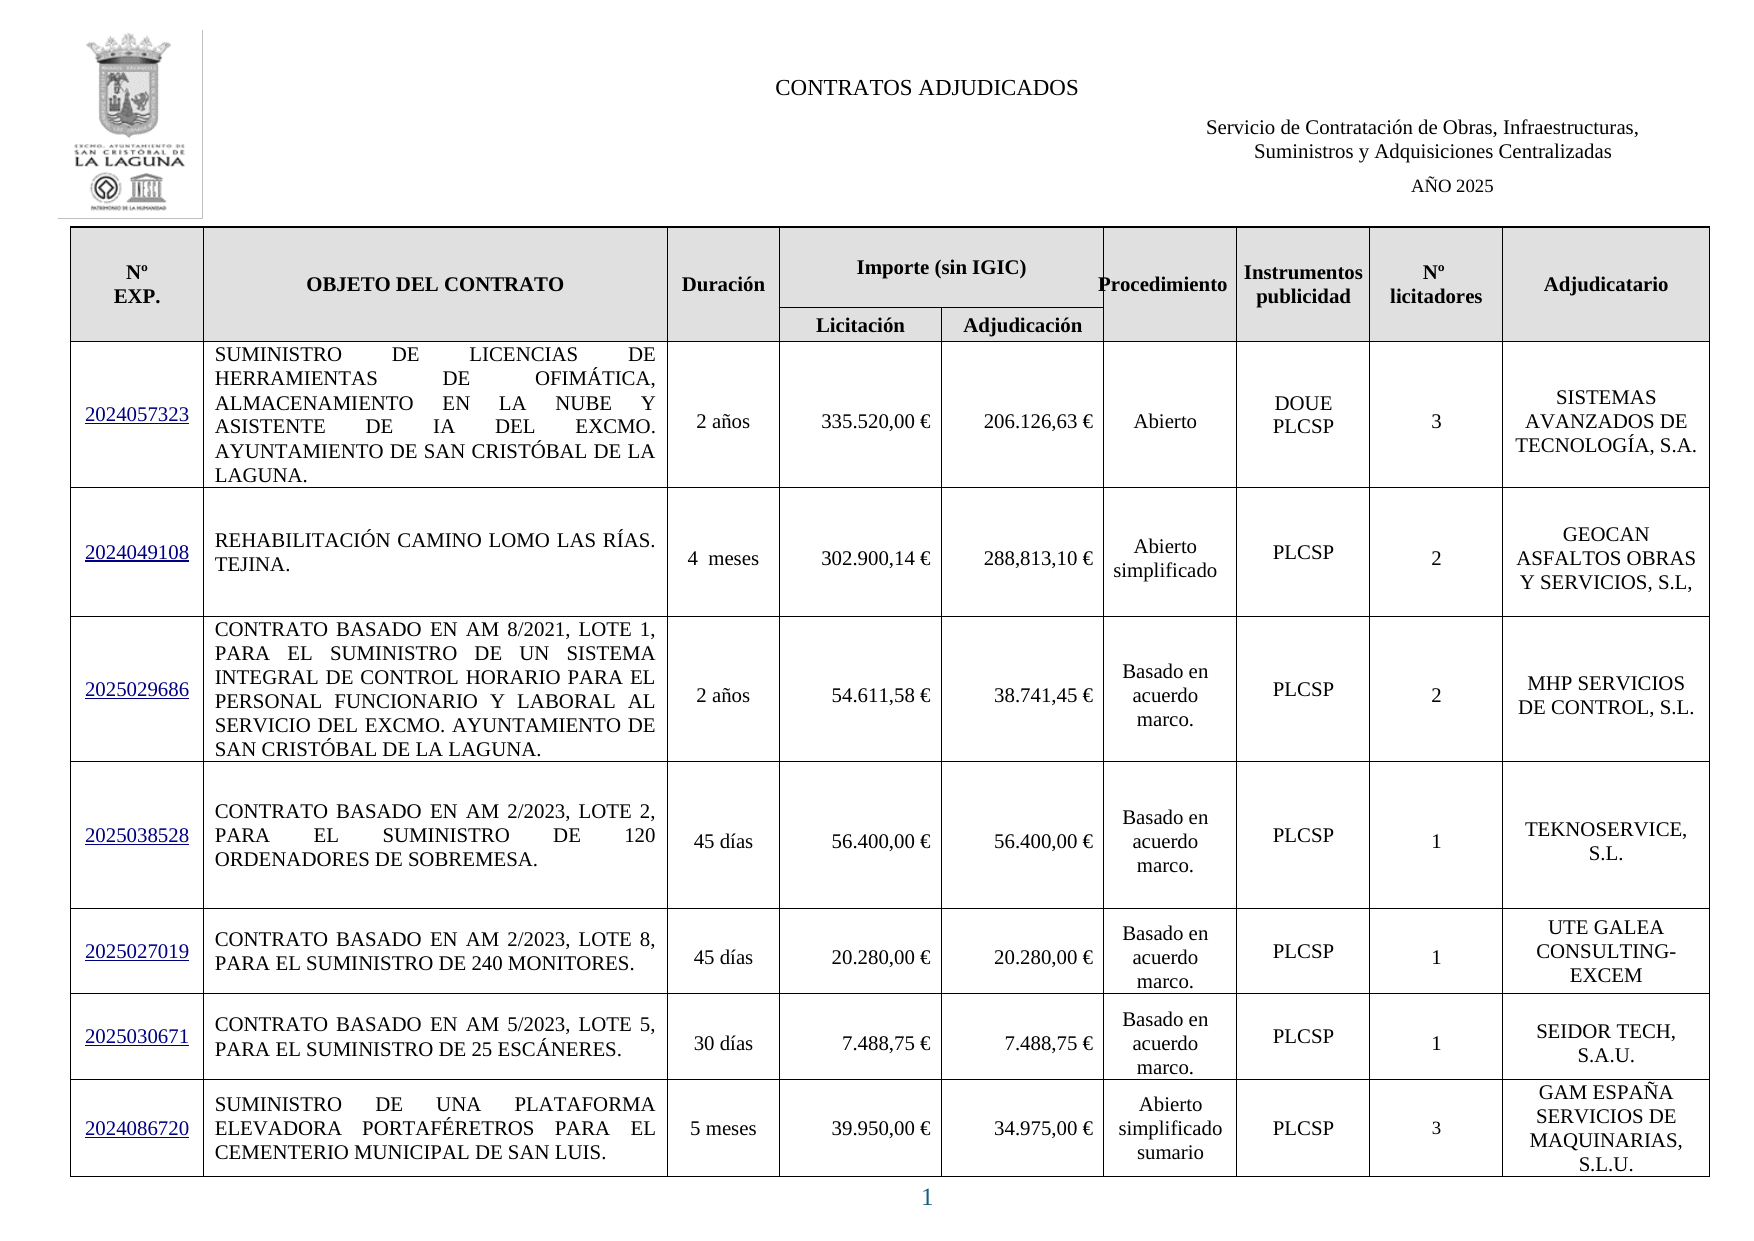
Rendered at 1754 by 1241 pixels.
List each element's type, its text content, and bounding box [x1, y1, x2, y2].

table_header Nº licitadores [1370, 228, 1502, 341]
table_cell CONTRATO BASADO EN AM 2/2023, LOTE 8, PARA EL SUMINISTRO DE 240 MONITORES. [204, 909, 667, 993]
table_cell 2024057323 [71, 342, 203, 487]
table_cell Basado en acuerdo marco. [1104, 617, 1236, 761]
table_header Adjudicatario [1503, 228, 1709, 341]
table_cell 2 [1370, 617, 1502, 761]
table_cell 56.400,00 € [780, 762, 941, 907]
table_cell 5 meses [668, 1080, 779, 1176]
table_cell Licitación [780, 308, 941, 341]
table_cell 1 [1370, 909, 1502, 993]
table_cell Basado en acuerdo marco. [1104, 762, 1236, 907]
table_header Instrumentos publicidad [1237, 228, 1369, 341]
table_cell TEKNOSERVICE, S.L. [1503, 762, 1709, 907]
table_cell 34.975,00 € [942, 1080, 1103, 1176]
table_cell SISTEMAS AVANZADOS DE TECNOLOGÍA, S.A. [1503, 342, 1709, 487]
table_cell GEOCAN ASFALTOS OBRAS Y SERVICIOS, S.L, [1503, 488, 1709, 616]
table_cell CONTRATO BASADO EN AM 5/2023, LOTE 5, PARA EL SUMINISTRO DE 25 ESCÁNERES. [204, 994, 667, 1079]
table_cell 302.900,14 € [780, 488, 941, 616]
table_cell SUMINISTRO DE LICENCIAS DE HERRAMIENTAS DE OFIMÁTICA, ALMACENAMIENTO EN LA NUBE Y ASISTENTE DE IA DEL EXCMO. AYUNTAMIENTO DE SAN CRISTÓBAL DE LA LAGUNA. [204, 342, 667, 487]
table_header Duración [668, 228, 779, 341]
table_cell PLCSP [1237, 617, 1369, 761]
table_cell 2025029686 [71, 617, 203, 761]
table_cell Adjudicación [942, 308, 1103, 341]
table_cell Abierto [1104, 342, 1236, 487]
table_cell 45 días [668, 909, 779, 993]
table_cell 20.280,00 € [780, 909, 941, 993]
table_cell 1 [1370, 994, 1502, 1079]
table_cell MHP SERVICIOS DE CONTROL, S.L. [1503, 617, 1709, 761]
table_cell 4 meses [668, 488, 779, 616]
table_cell 2024049108 [71, 488, 203, 616]
table_cell 288,813,10 € [942, 488, 1103, 616]
table_cell CONTRATO BASADO EN AM 2/2023, LOTE 2, PARA EL SUMINISTRO DE 120 ORDENADORES DE SOBREMESA. [204, 762, 667, 907]
table_cell SEIDOR TECH, S.A.U. [1503, 994, 1709, 1079]
table_cell 3 [1370, 342, 1502, 487]
table_cell 2 años [668, 342, 779, 487]
table_cell GAM ESPAÑA SERVICIOS DE MAQUINARIAS, S.L.U. [1503, 1080, 1709, 1176]
table_cell CONTRATO BASADO EN AM 8/2021, LOTE 1, PARA EL SUMINISTRO DE UN SISTEMA INTEGRAL DE CONTROL HORARIO PARA EL PERSONAL FUNCIONARIO Y LABORAL AL SERVICIO DEL EXCMO. AYUNTAMIENTO DE SAN CRISTÓBAL DE LA LAGUNA. [204, 617, 667, 761]
table_cell 1 [1370, 762, 1502, 907]
table_cell 2025027019 [71, 909, 203, 993]
table_cell 45 días [668, 762, 779, 907]
table_cell 3 [1370, 1080, 1502, 1176]
table_cell PLCSP [1237, 994, 1369, 1079]
table_cell 7.488,75 € [942, 994, 1103, 1079]
table_cell 56.400,00 € [942, 762, 1103, 907]
table_cell 39.950,00 € [780, 1080, 941, 1176]
table_cell PLCSP [1237, 762, 1369, 907]
table_cell 206.126,63 € [942, 342, 1103, 487]
table_cell 54.611,58 € [780, 617, 941, 761]
table_cell 2025030671 [71, 994, 203, 1079]
table_cell 30 días [668, 994, 779, 1079]
table_cell 38.741,45 € [942, 617, 1103, 761]
table_cell 7.488,75 € [780, 994, 941, 1079]
table_cell PLCSP [1237, 488, 1369, 616]
table_cell 2 años [668, 617, 779, 761]
table_cell 2024086720 [71, 1080, 203, 1176]
table_cell UTE GALEA CONSULTING-EXCEM [1503, 909, 1709, 993]
table_cell Abierto simplificado sumario [1104, 1080, 1236, 1176]
table_cell PLCSP [1237, 1080, 1369, 1176]
table_cell 335.520,00 € [780, 342, 941, 487]
table_cell DOUE PLCSP [1237, 342, 1369, 487]
table_header Nº EXP. [71, 228, 203, 341]
table_cell PLCSP [1237, 909, 1369, 993]
table_header OBJETO DEL CONTRATO [204, 228, 667, 341]
table_cell Basado en acuerdo marco. [1104, 994, 1236, 1079]
table_cell Abierto simplificado [1104, 488, 1236, 616]
table_cell 20.280,00 € [942, 909, 1103, 993]
table_header Importe (sin IGIC) [780, 228, 1103, 307]
table_cell 2025038528 [71, 762, 203, 907]
table_cell SUMINISTRO DE UNA PLATAFORMA ELEVADORA PORTAFÉRETROS PARA EL CEMENTERIO MUNICIPAL DE SAN LUIS. [204, 1080, 667, 1176]
table_cell Basado en acuerdo marco. [1104, 909, 1236, 993]
table_cell REHABILITACIÓN CAMINO LOMO LAS RÍAS. TEJINA. [204, 488, 667, 616]
table_cell 2 [1370, 488, 1502, 616]
table_header Procedimiento [1104, 228, 1236, 341]
